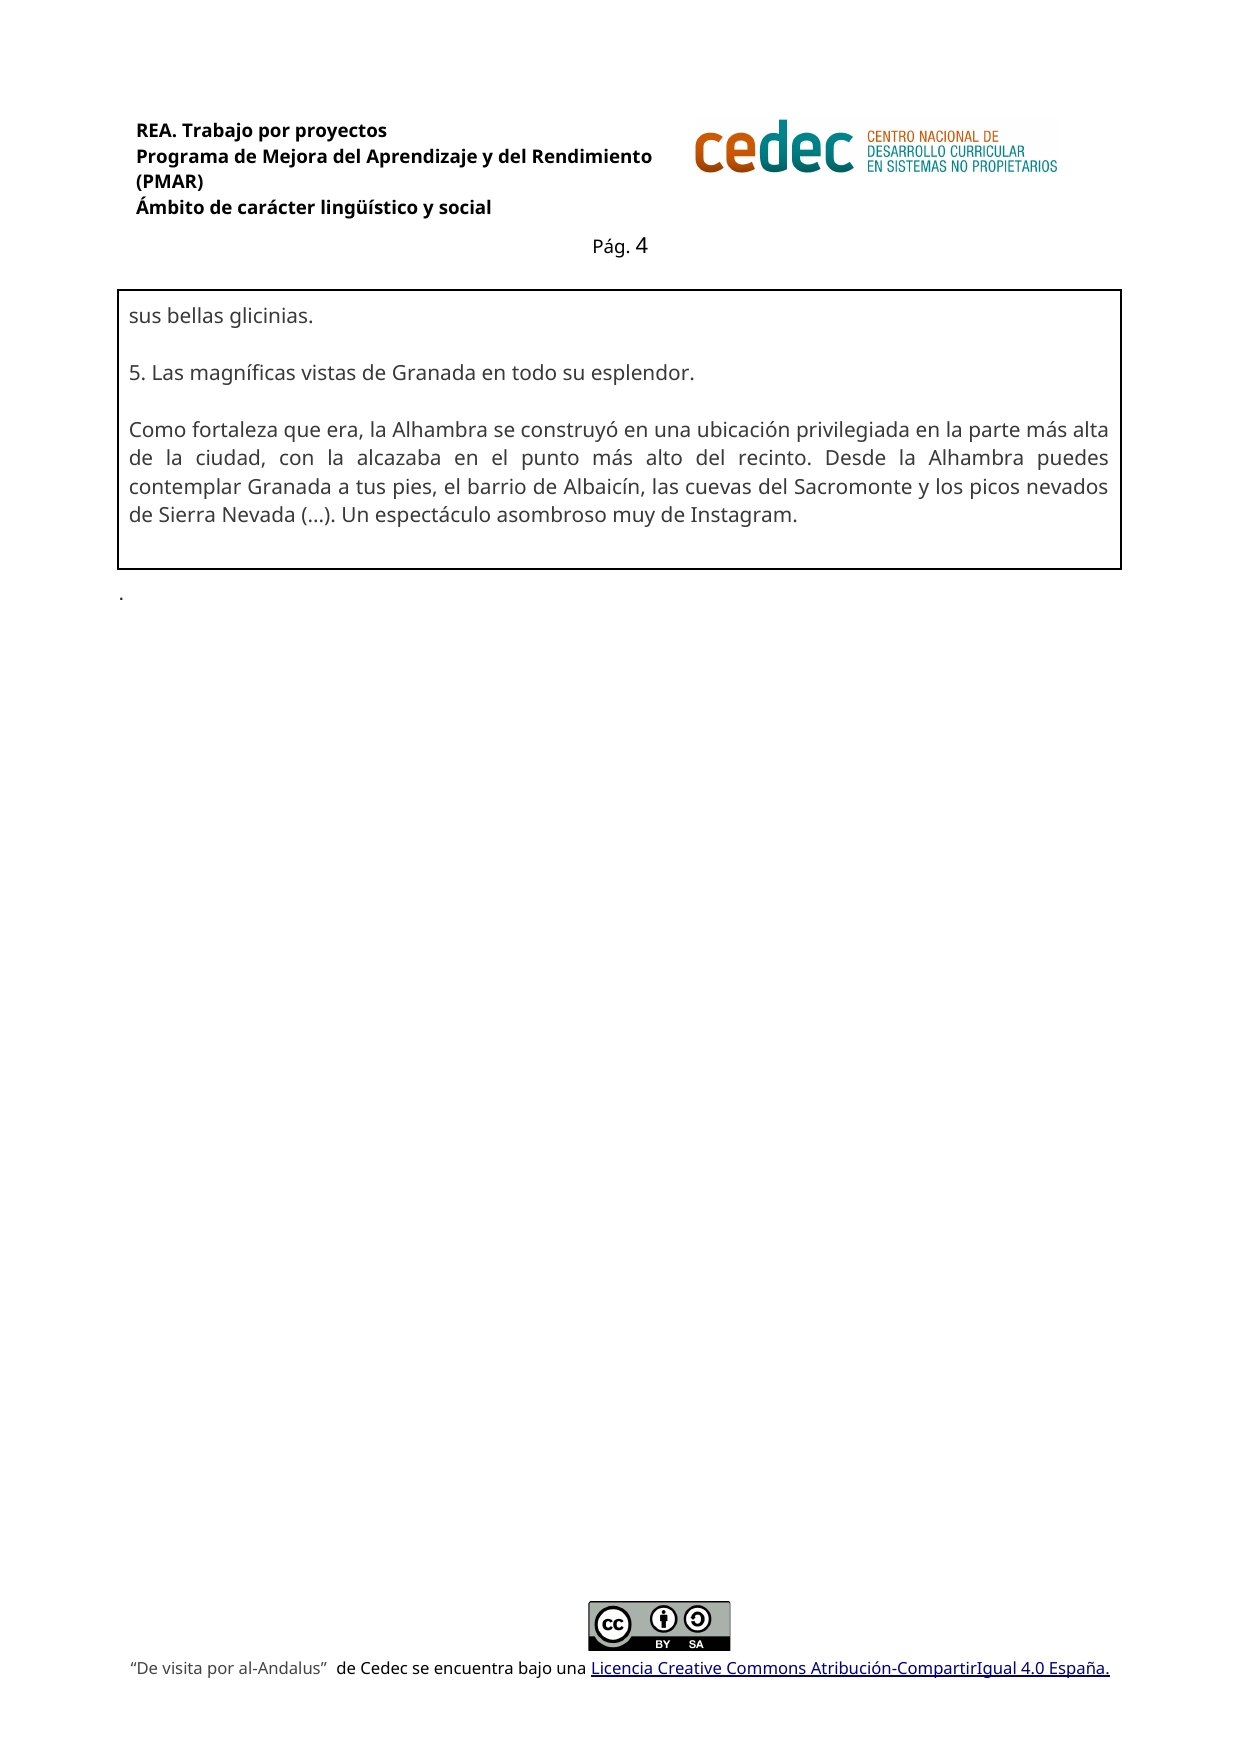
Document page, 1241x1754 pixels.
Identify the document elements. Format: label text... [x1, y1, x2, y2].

text . [118, 580, 1122, 605]
picture [694, 117, 1059, 174]
picture [588, 1601, 731, 1651]
table_cell sus bellas glicinias. 5. Las magníficas vistas de Granada en todo su esplendor. Como fortaleza que era, la Alhambra se construyó en una ubicación privilegiada en la parte más alta de la ciudad, con la alcazaba en el punto más alto del recinto. Desde la Alhambra puedes contemplar Granada a tus pies, el barrio de Albaicín, las cuevas del Sacromonte y los picos nevados de Sierra Nevada (...). Un espectáculo asombroso muy de Instagram. [119, 291, 1120, 567]
